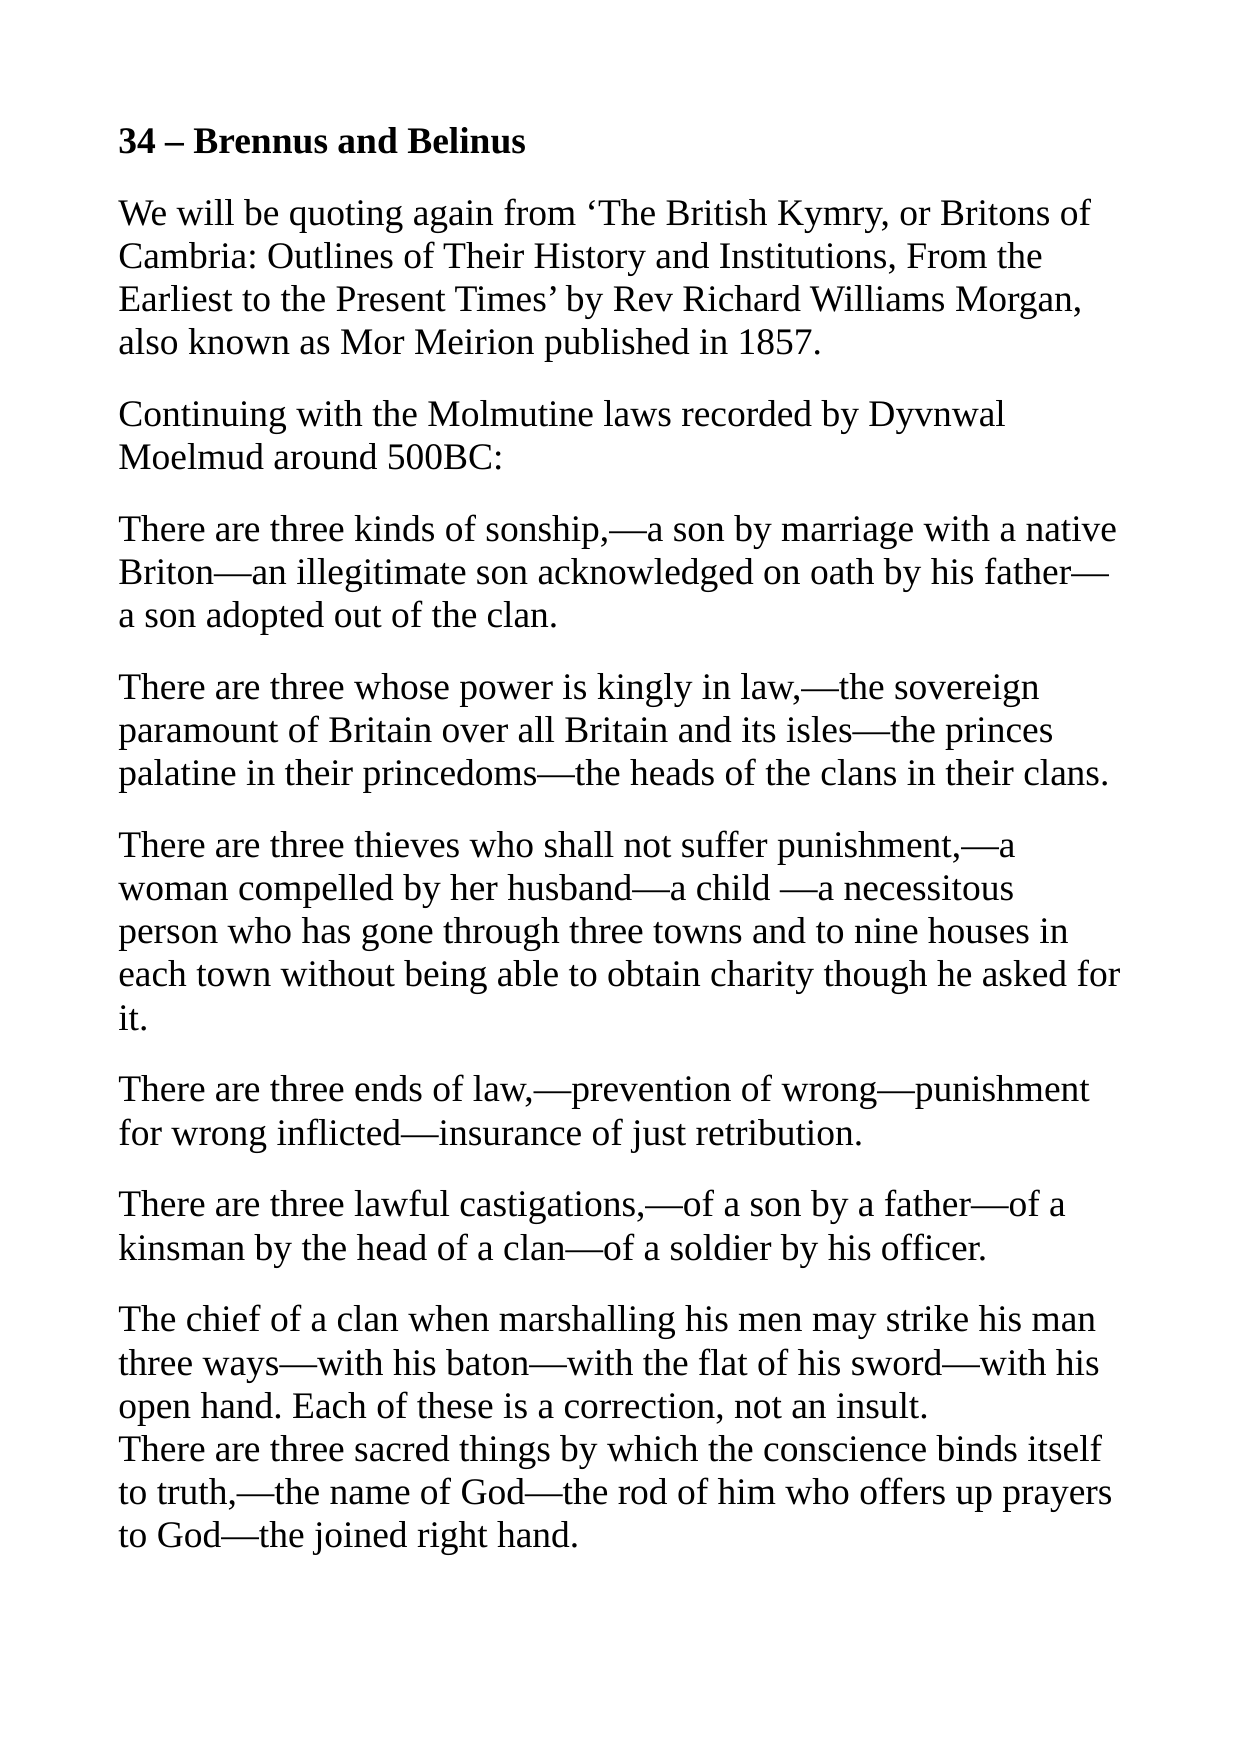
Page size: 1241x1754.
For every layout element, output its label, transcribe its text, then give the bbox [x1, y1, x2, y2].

text There are three thieves who shall not suffer punishment,—a woman compelled by her husband—a child —a necessitous person who has gone through three towns and to nine houses in each town without being able to obtain charity though he asked for it. [118, 822, 1122, 1038]
text We will be quoting again from ‘The British Kymry, or Britons of Cambria: Outlines of Their History and Institutions, From the Earliest to the Present Times’ by Rev Richard Williams Morgan, also known as Mor Meirion published in 1857. [118, 190, 1122, 362]
text 34 – Brennus and Belinus [118, 118, 1122, 161]
text There are three ends of law,—prevention of wrong—punishment for wrong inflicted—insurance of just retribution. [118, 1067, 1122, 1153]
text There are three lawful castigations,—of a son by a father—of a kinsman by the head of a clan—of a soldier by his officer. [118, 1182, 1122, 1268]
text There are three kinds of sonship,—a son by marriage with a native Briton—an illegitimate son acknowledged on oath by his father—a son adopted out of the clan. [118, 506, 1122, 636]
text Continuing with the Molmutine laws recorded by Dyvnwal Moelmud around 500BC: [118, 391, 1122, 477]
text The chief of a clan when marshalling his men may strike his man three ways—with his baton—with the flat of his sword—with his open hand. Each of these is a correction, not an insult. [118, 1297, 1122, 1426]
text There are three whose power is kingly in law,—the sovereign paramount of Britain over all Britain and its isles—the princes palatine in their princedoms—the heads of the clans in their clans. [118, 664, 1122, 794]
text There are three sacred things by which the conscience binds itself to truth,—the name of God—the rod of him who offers up prayers to God—the joined right hand. [118, 1426, 1122, 1556]
